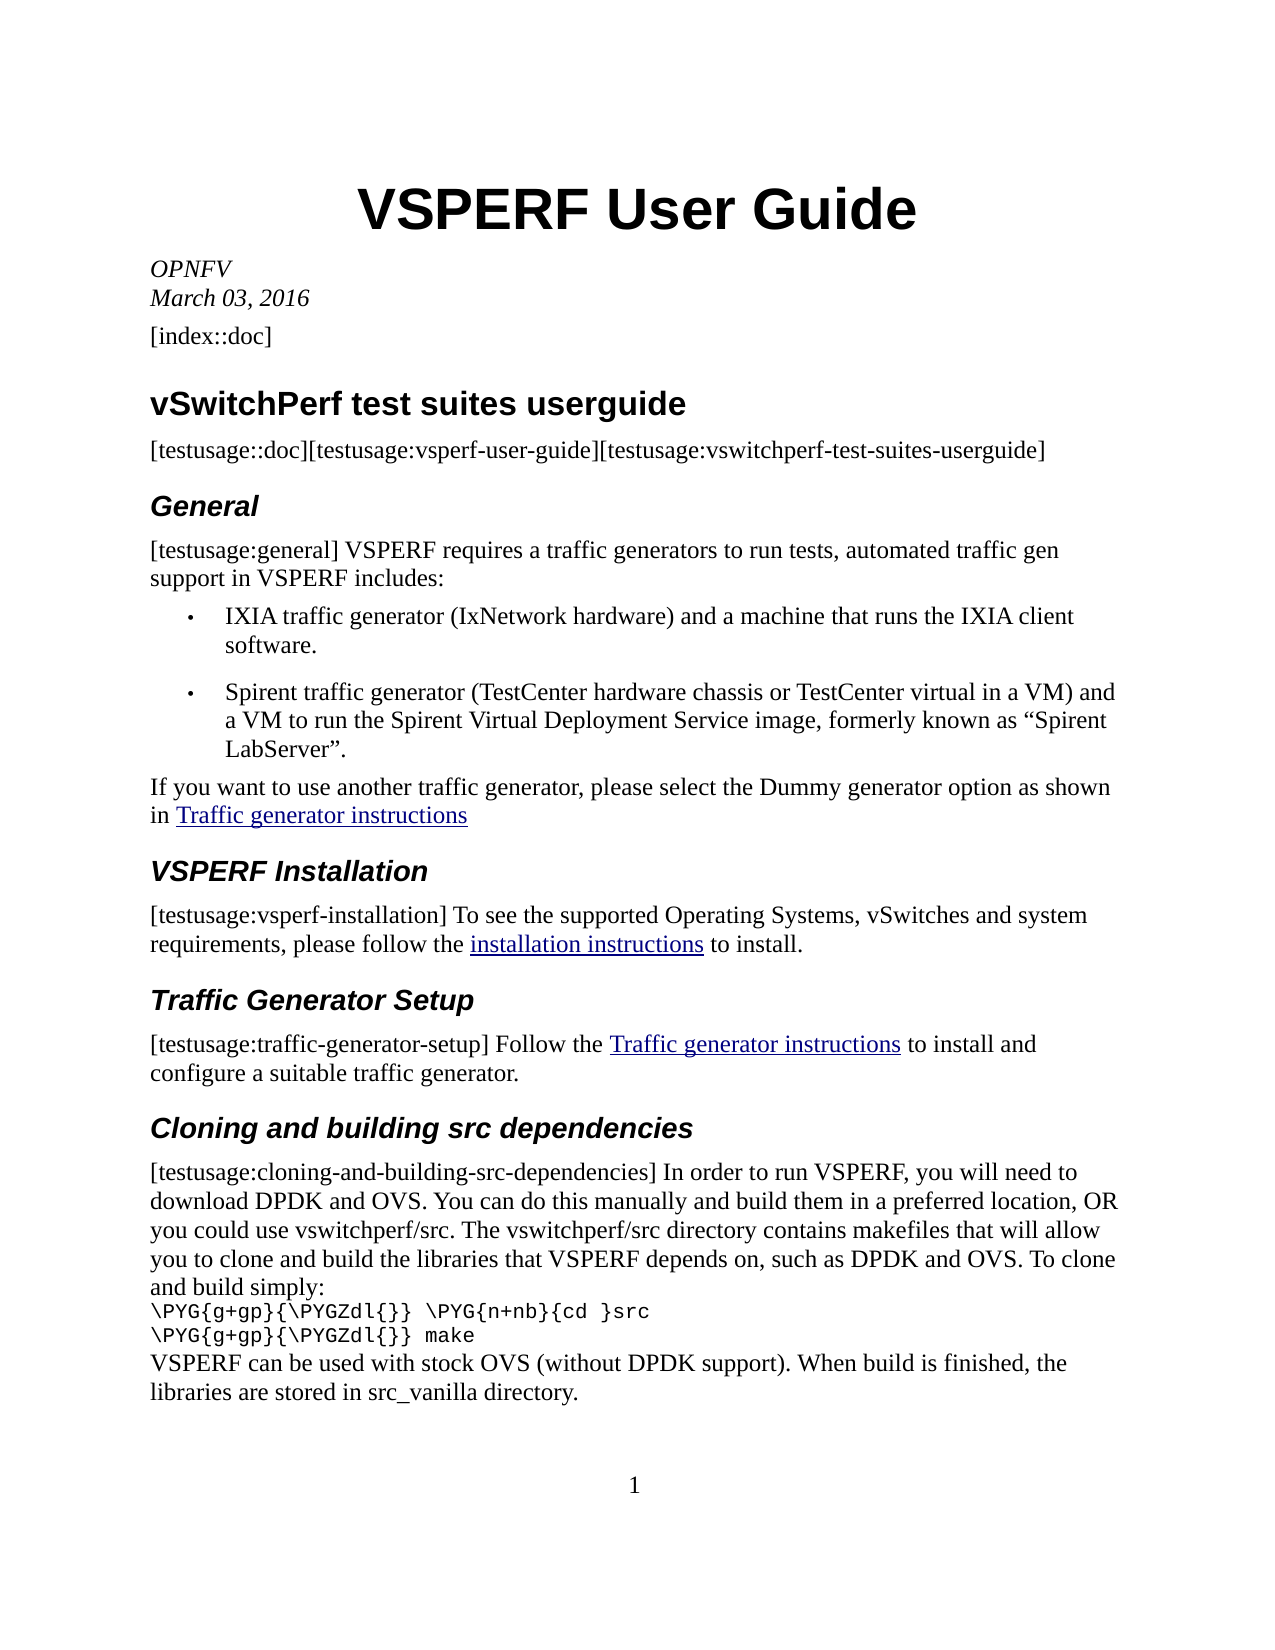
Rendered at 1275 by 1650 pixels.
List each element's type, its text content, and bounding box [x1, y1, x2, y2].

text [testusage::doc][testusage:vsperf-user-guide][testusage:vswitchperf-test-suites-userguide] [150, 435, 1125, 464]
subtitle VSPERF Installation [150, 854, 1125, 888]
text \PYG{g+gp}{\PYGZdl{}} \PYG{n+nb}{cd }src [150, 1301, 1125, 1325]
subtitle Cloning and building src dependencies [150, 1111, 1125, 1145]
list Spirent traffic generator (TestCenter hardware chassis or TestCenter virtual in a VM) and a VM to run the Spirent Virtual Deployment Service image, formerly known as “Spirent LabServer”. [187, 677, 1125, 763]
subtitle General [150, 489, 1125, 522]
text [testusage:vsperf-installation] To see the supported Operating Systems, vSwitches and system requirements, please follow the installation instructions to install. [150, 900, 1125, 958]
text [testusage:traffic-generator-setup] Follow the Traffic generator instructions to install and configure a suitable traffic generator. [150, 1029, 1125, 1086]
subtitle Traffic Generator Setup [150, 983, 1125, 1016]
text [index::doc] [150, 321, 1125, 350]
text [testusage:cloning-and-building-src-dependencies] In order to run VSPERF, you will need to download DPDK and OVS. You can do this manually and build them in a preferred location, OR you could use vswitchperf/src. The vswitchperf/src directory contains makefiles that will allow you to clone and build the libraries that VSPERF depends on, such as DPDK and OVS. To clone and build simply: [150, 1157, 1125, 1301]
text OPNFV [150, 254, 1125, 283]
list IXIA traffic generator (IxNetwork hardware) and a machine that runs the IXIA client software. [187, 601, 1125, 659]
title VSPERF User Guide [150, 175, 1125, 242]
text \PYG{g+gp}{\PYGZdl{}} make [150, 1325, 1125, 1348]
text March 03, 2016 [150, 283, 1125, 312]
text VSPERF can be used with stock OVS (without DPDK support). When build is finished, the libraries are stored in src_vanilla directory. [150, 1348, 1125, 1406]
text [testusage:general] VSPERF requires a traffic generators to run tests, automated traffic gen support in VSPERF includes: [150, 535, 1125, 592]
text If you want to use another traffic generator, please select the Dummy generator option as shown in Traffic generator instructions [150, 772, 1125, 829]
subtitle vSwitchPerf test suites userguide [150, 384, 1125, 422]
